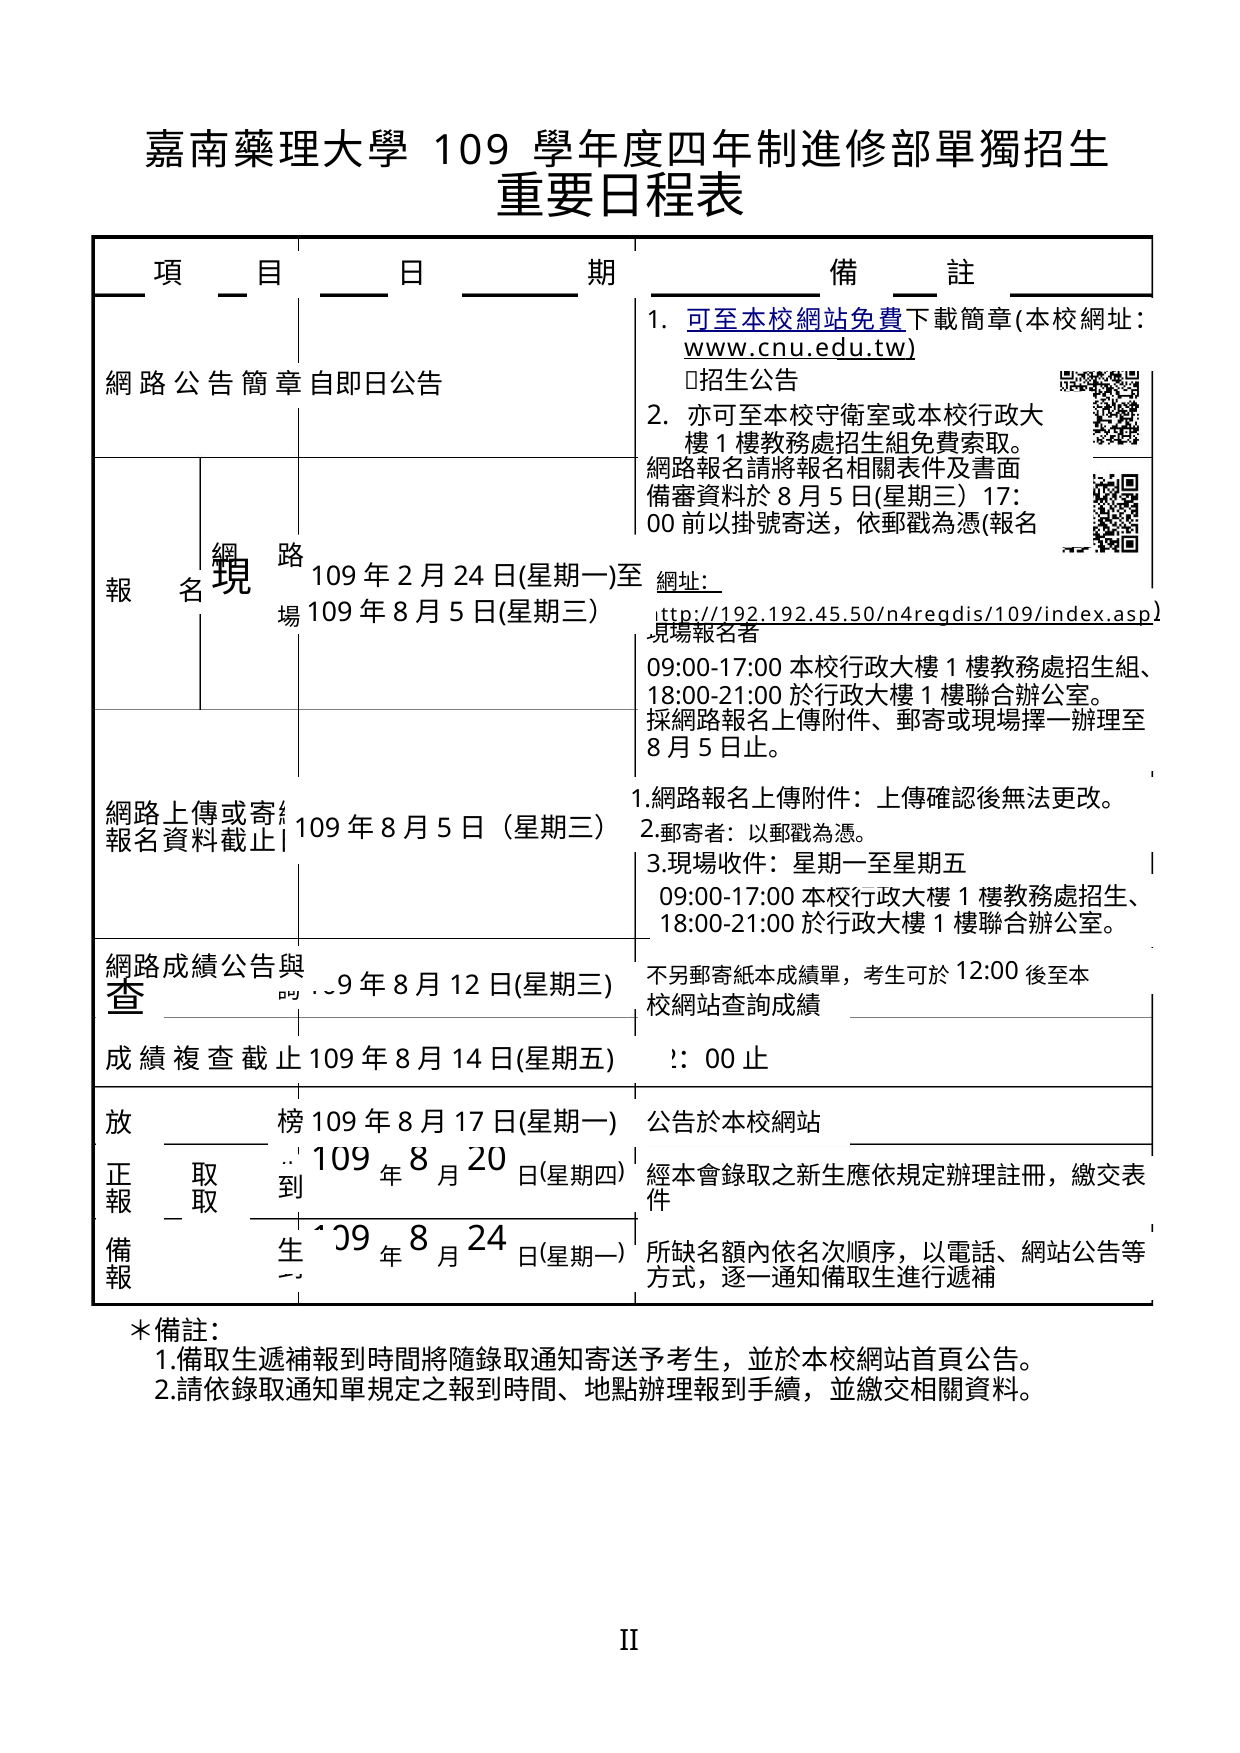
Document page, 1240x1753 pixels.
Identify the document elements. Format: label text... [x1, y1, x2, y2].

text 名 [179, 579, 203, 606]
text 日 [397, 260, 453, 289]
text 網 [212, 562, 219, 570]
text 方式，逐一通知備取生進行遞補 [646, 1266, 1204, 1291]
picture [336, 1227, 345, 1245]
text 場 109 年 8 月 5 日(星期三） [502, 606, 647, 625]
picture [346, 1147, 365, 1164]
picture [779, 371, 1154, 588]
text 18:00-21:00 於行政大樓 1 樓聯合辦公室。 [659, 911, 1192, 938]
text 取 [191, 1163, 241, 1190]
text 重要日程表 [496, 174, 1231, 224]
text 註 [946, 260, 1001, 289]
picture [91, 235, 1154, 1306]
text 109 年 8 月 5 日（星期三） 2.郵寄者：以郵戳為憑。 [294, 813, 1231, 843]
text 現場報名者 [646, 623, 1207, 645]
text 備 [105, 1239, 155, 1266]
text II [619, 1625, 665, 1657]
text 到 109 年 8 月 20 日(星期四) [277, 1173, 637, 1203]
text 經本會錄取之新生應依規定辦理註冊，繳交表 [646, 1165, 1204, 1190]
text 所缺名額內依名次順序，以電話、網站公告等 [646, 1241, 1204, 1266]
text 網 [222, 562, 229, 570]
text 及 [478, 602, 491, 606]
text 8 月 5 日止。 [646, 735, 1208, 762]
text 放 [105, 1110, 155, 1137]
text 詢 109 年 8 月 12 日(星期三) [297, 971, 637, 1000]
text 2. 亦可至本校守衛室或本校行政大 [646, 400, 1084, 430]
picture [322, 1147, 334, 1154]
picture [414, 1227, 422, 1235]
picture [421, 1147, 480, 1164]
text 項 [154, 260, 209, 289]
text 1. 可至本校網站免費下載簡章(本校網址： [646, 307, 1217, 334]
text 不另郵寄紙本成績單，考生可於 12:00 後至本 [646, 957, 1197, 985]
text ＊備註： [127, 1319, 1160, 1346]
text 嘉南藥理大學 109 學年度四年制進修部單獨招生 [144, 127, 1231, 174]
text 備 [829, 260, 884, 289]
picture [491, 1147, 501, 1164]
picture [1004, 852, 1154, 874]
picture [413, 1238, 423, 1245]
text 現 [212, 570, 262, 597]
text 報名資料截止日 [105, 829, 327, 856]
text 網 路 公 告 簡 章 自即日公告 [105, 372, 479, 399]
text 及 [270, 599, 366, 606]
text 網 [224, 545, 235, 560]
text 榜 109 年 8 月 17 日(星期一) [277, 1108, 637, 1138]
text 報 [105, 1190, 155, 1217]
picture [366, 1147, 414, 1164]
text 成 績 複 查 截 止 109 年 8 月 14 日(星期五) [105, 1044, 663, 1074]
picture [335, 1147, 345, 1164]
text 取 [191, 1190, 241, 1217]
text 報 [105, 579, 155, 606]
text 網路上傳或寄繳 [105, 802, 285, 829]
text 及 [529, 599, 537, 606]
text 校網站查詢成績 [646, 995, 841, 1020]
text 18:00-21:00 於行政大樓 1 樓聯合辦公室。 [646, 682, 1208, 710]
text 件 [646, 1190, 1204, 1215]
text 生 [277, 1239, 327, 1266]
text 及 [592, 599, 647, 606]
picture [414, 1147, 422, 1155]
text http://192.192.45.50/n4regdis/109/index.asp) [656, 597, 1207, 623]
text 目 [256, 260, 311, 289]
text 路 [277, 543, 770, 570]
picture [413, 1158, 423, 1164]
text 1.備取生遞補報到時間將隨錄取通知寄送予考生，並於本校網站首頁公告。 [154, 1346, 1160, 1376]
text 樓 1 樓教務處招生組免費索取。 [684, 430, 1084, 458]
text 09:00-17:00 本校行政大樓 1 樓教務處招生組、 [646, 654, 1208, 682]
text 00 前以掛號寄送，依郵戳為憑(報名 [646, 511, 1084, 538]
picture [355, 1147, 365, 1158]
text 網路報名請將報名相關表件及書面 [646, 458, 1084, 483]
text 及 [367, 599, 511, 606]
text 網路成績公告與 [290, 955, 300, 970]
picture [355, 1227, 365, 1238]
text 網路成績公告與 [283, 955, 293, 970]
text 公告於本校網站 [646, 1111, 841, 1136]
text 12：00 止 [672, 1044, 784, 1074]
text 查 [105, 990, 155, 1017]
text 及 [423, 602, 435, 606]
text 備審資料於 8 月 5 日(星期三）17： [646, 483, 1084, 511]
text 招生公告 [684, 368, 828, 395]
text 109 年 2 月 24 日(星期一)至 網址： [310, 570, 770, 590]
text 及 [545, 599, 593, 606]
text 採網路報名上傳附件、郵寄或現場擇一辦理至 [646, 710, 1208, 735]
text 網 [215, 543, 262, 570]
text 場 109 年 8 月 5 日(星期三） [283, 606, 502, 625]
picture [490, 1229, 499, 1242]
text 網路成績公告與 [105, 955, 129, 982]
text 到 109 年 8 月 24 日(星期一) [277, 1254, 637, 1284]
text 1.網路報名上傳附件：上傳確認後無法更改。 [630, 786, 1231, 813]
text 3.現場收件：星期一至星期五 [646, 852, 995, 878]
text 期 [587, 260, 642, 289]
picture [475, 1147, 490, 1164]
text 2.請依錄取通知單規定之報到時間、地點辦理報到手續，並繳交相關資料。 [154, 1376, 1160, 1406]
text 報 [105, 1266, 155, 1293]
text 09:00-17:00 本校行政大樓 1 樓教務處招生、 [659, 883, 1192, 911]
text 正 [105, 1163, 155, 1190]
text 網路成績公告與 [127, 955, 327, 982]
text www.cnu.edu.tw) [684, 334, 1217, 362]
